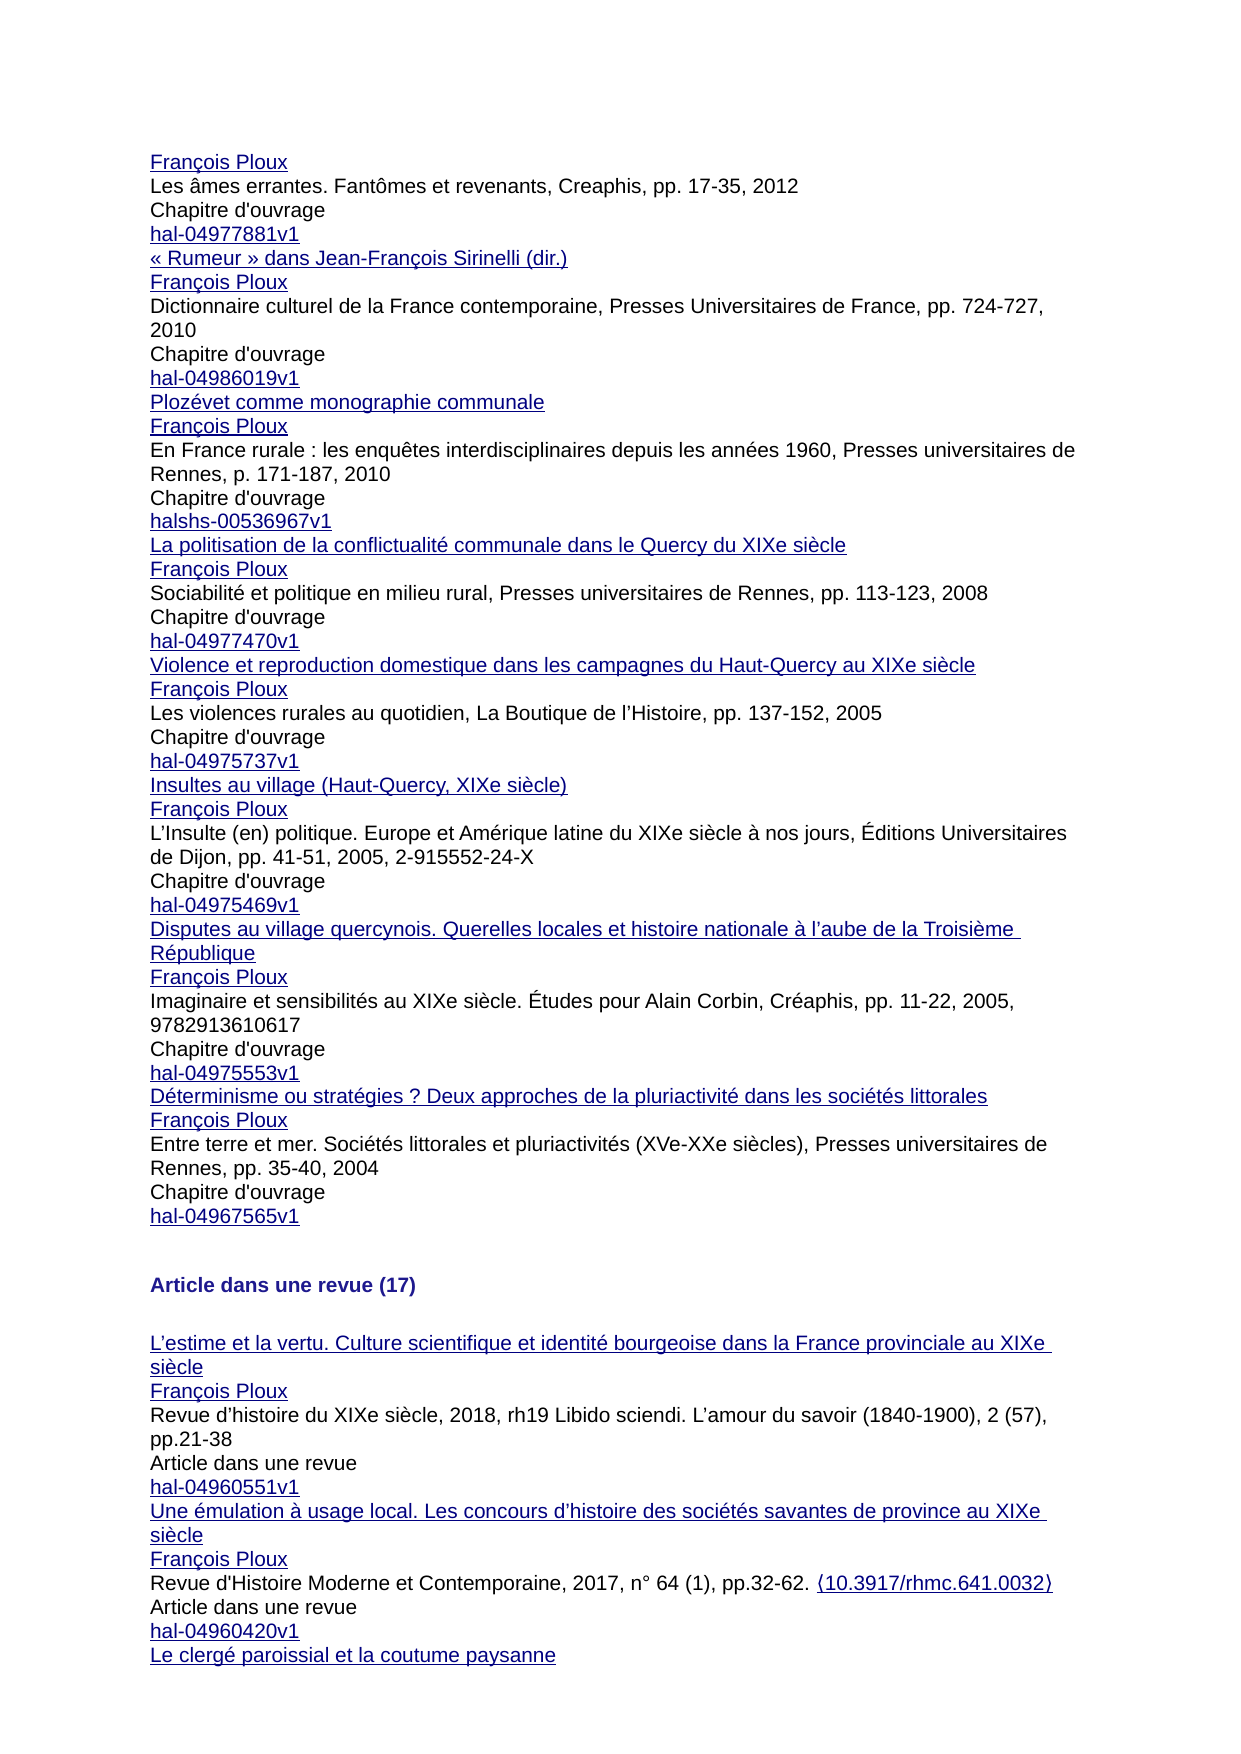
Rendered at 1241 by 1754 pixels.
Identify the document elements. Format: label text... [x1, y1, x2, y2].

table_cell La politisation de la conflictualité communale dans le Quercy du XIXe siècle François Ploux Sociabilité et politique en milieu rural, Presses universitaires de Rennes, pp. 113-123, 2008 Chapitre d'ouvrage hal-04977470v1 [150, 533, 1090, 653]
table_cell François Ploux Les âmes errantes. Fantômes et revenants, Creaphis, pp. 17-35, 2012 Chapitre d'ouvrage hal-04977881v1 [150, 150, 1090, 246]
table_cell Disputes au village quercynois. Querelles locales et histoire nationale à l’aube de la Troisième République François Ploux Imaginaire et sensibilités au XIXe siècle. Études pour Alain Corbin, Créaphis, pp. 11-22, 2005, 9782913610617 Chapitre d'ouvrage hal-04975553v1 [150, 917, 1090, 1084]
table_cell Une émulation à usage local. Les concours d’histoire des sociétés savantes de province au XIXe siècle François Ploux Revue d'Histoire Moderne et Contemporaine, 2017, n° 64 (1), pp.32-62. ⟨10.3917/rhmc.641.0032⟩ Article dans une revue hal-04960420v1 [150, 1499, 1090, 1643]
table_cell Plozévet comme monographie communale François Ploux En France rurale : les enquêtes interdisciplinaires depuis les années 1960, Presses universitaires de Rennes, p. 171-187, 2010 Chapitre d'ouvrage halshs-00536967v1 [150, 390, 1090, 533]
table_cell Insultes au village (Haut-Quercy, XIXe siècle) François Ploux L’Insulte (en) politique. Europe et Amérique latine du XIXe siècle à nos jours, Éditions Universitaires de Dijon, pp. 41-51, 2005, 2-915552-24-X Chapitre d'ouvrage hal-04975469v1 [150, 773, 1090, 917]
subtitle Article dans une revue (17) [150, 1273, 1090, 1297]
table_cell « Rumeur » dans Jean-François Sirinelli (dir.) François Ploux Dictionnaire culturel de la France contemporaine, Presses Universitaires de France, pp. 724-727, 2010 Chapitre d'ouvrage hal-04986019v1 [150, 246, 1090, 389]
table_cell Déterminisme ou stratégies ? Deux approches de la pluriactivité dans les sociétés littorales François Ploux Entre terre et mer. Sociétés littorales et pluriactivités (XVe-XXe siècles), Presses universitaires de Rennes, pp. 35-40, 2004 Chapitre d'ouvrage hal-04967565v1 [150, 1084, 1090, 1228]
table_header L’estime et la vertu. Culture scientifique et identité bourgeoise dans la France provinciale au XIXe siècle François Ploux Revue d’histoire du XIXe siècle, 2018, rh19 Libido sciendi. L’amour du savoir (1840-1900), 2 (57), pp.21-38 Article dans une revue hal-04960551v1 [150, 1331, 1090, 1499]
table_cell Le clergé paroissial et la coutume paysanne [150, 1643, 1090, 1667]
table_cell Violence et reproduction domestique dans les campagnes du Haut-Quercy au XIXe siècle François Ploux Les violences rurales au quotidien, La Boutique de l’Histoire, pp. 137-152, 2005 Chapitre d'ouvrage hal-04975737v1 [150, 653, 1090, 773]
